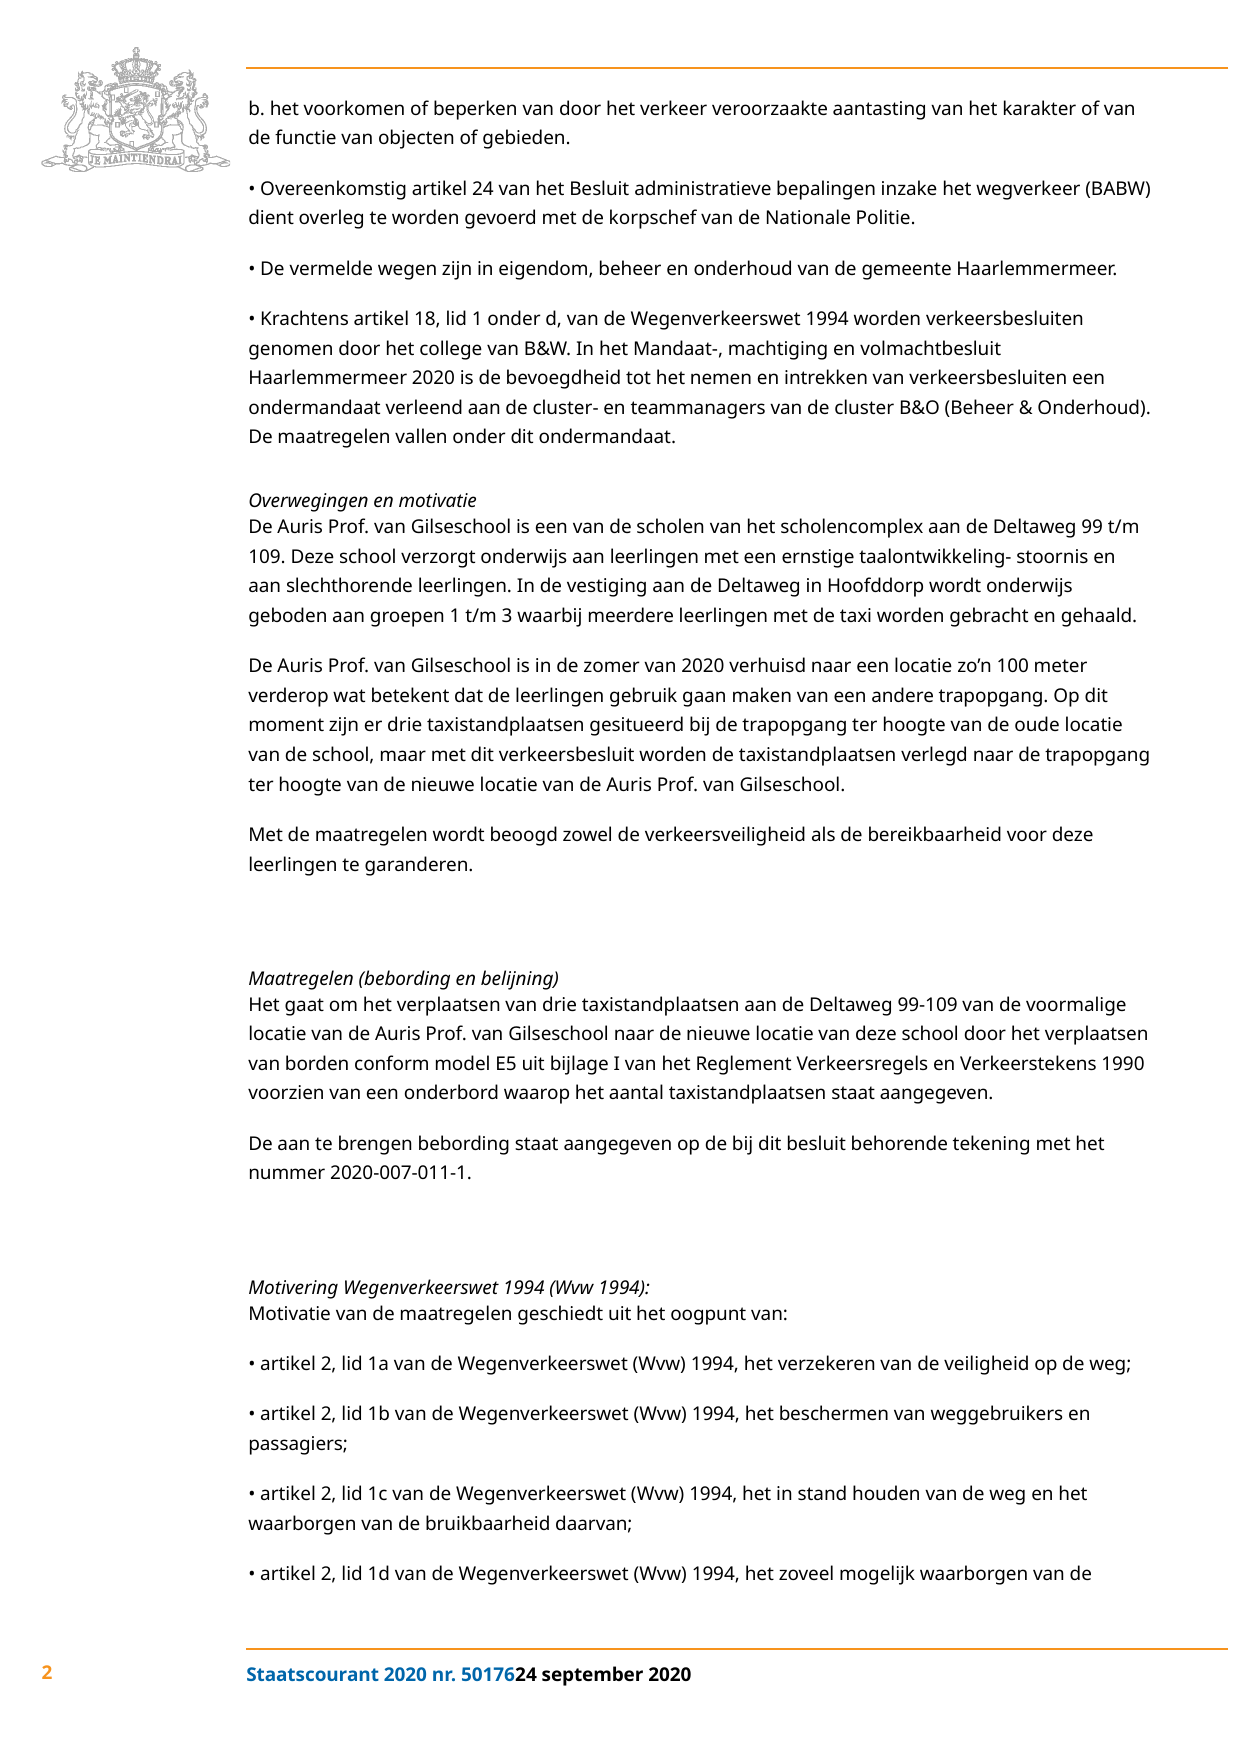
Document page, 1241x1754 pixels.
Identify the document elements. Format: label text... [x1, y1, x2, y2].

text • artikel 2, lid 1b van de Wegenverkeerswet (Wvw) 1994, het beschermen van weggebruikers en passagiers; [248, 1401, 1152, 1456]
text Maatregelen (bebording en belijning) [248, 965, 1152, 991]
text Met de maatregelen wordt beoogd zowel de verkeersveiligheid als de bereikbaarheid voor deze leerlingen te garanderen. [248, 821, 1152, 876]
text De Auris Prof. van Gilseschool is een van de scholen van het scholencomplex aan de Deltaweg 99 t/m 109. Deze school verzorgt onderwijs aan leerlingen met een ernstige taalontwikkeling- stoornis en aan slechthorende leerlingen. In de vestiging aan de Deltaweg in Hoofddorp wordt onderwijs geboden aan groepen 1 t/m 3 waarbij meerdere leerlingen met de taxi worden gebracht en gehaald. [248, 513, 1152, 628]
text • Krachtens artikel 18, lid 1 onder d, van de Wegenverkeerswet 1994 worden verkeersbesluiten genomen door het college van B&W. In het Mandaat-, machtiging en volmachtbesluit Haarlemmermeer 2020 is de bevoegdheid tot het nemen en intrekken van verkeersbesluiten een ondermandaat verleend aan de cluster- en teammanagers van de cluster B&O (Beheer & Onderhoud). De maatregelen vallen onder dit ondermandaat. [248, 305, 1152, 449]
text b. het voorkomen of beperken van door het verkeer veroorzaakte aantasting van het karakter of van de functie van objecten of gebieden. [248, 95, 1152, 150]
text • artikel 2, lid 1d van de Wegenverkeerswet (Wvw) 1994, het zoveel mogelijk waarborgen van de [248, 1561, 1152, 1586]
text De aan te brengen bebording staat aangegeven op de bij dit besluit behorende tekening met het nummer 2020-007-011-1. [248, 1130, 1152, 1185]
picture [41, 47, 231, 172]
text • artikel 2, lid 1a van de Wegenverkeerswet (Wvw) 1994, het verzekeren van de veiligheid op de weg; [248, 1350, 1152, 1376]
text Motivatie van de maatregelen geschiedt uit het oogpunt van: [248, 1300, 1152, 1325]
text Het gaat om het verplaatsen van drie taxistandplaatsen aan de Deltaweg 99-109 van de voormalige locatie van de Auris Prof. van Gilseschool naar de nieuwe locatie van deze school door het verplaatsen van borden conform model E5 uit bijlage I van het Reglement Verkeersregels en Verkeerstekens 1990 voorzien van een onderbord waarop het aantal taxistandplaatsen staat aangegeven. [248, 991, 1152, 1105]
text Overwegingen en motivatie [248, 487, 1152, 513]
text • De vermelde wegen zijn in eigendom, beheer en onderhoud van de gemeente Haarlemmermeer. [248, 255, 1152, 281]
text • artikel 2, lid 1c van de Wegenverkeerswet (Wvw) 1994, het in stand houden van de weg en het waarborgen van de bruikbaarheid daarvan; [248, 1481, 1152, 1536]
text De Auris Prof. van Gilseschool is in de zomer van 2020 verhuisd naar een locatie zo’n 100 meter verderop wat betekent dat de leerlingen gebruik gaan maken van een andere trapopgang. Op dit moment zijn er drie taxistandplaatsen gesitueerd bij de trapopgang ter hoogte van de oude locatie van de school, maar met dit verkeersbesluit worden de taxistandplaatsen verlegd naar de trapopgang ter hoogte van de nieuwe locatie van de Auris Prof. van Gilseschool. [248, 652, 1152, 796]
text • Overeenkomstig artikel 24 van het Besluit administratieve bepalingen inzake het wegverkeer (BABW) dient overleg te worden gevoerd met de korpschef van de Nationale Politie. [248, 175, 1152, 230]
text Motivering Wegenverkeerswet 1994 (Wvw 1994): [248, 1274, 1152, 1300]
